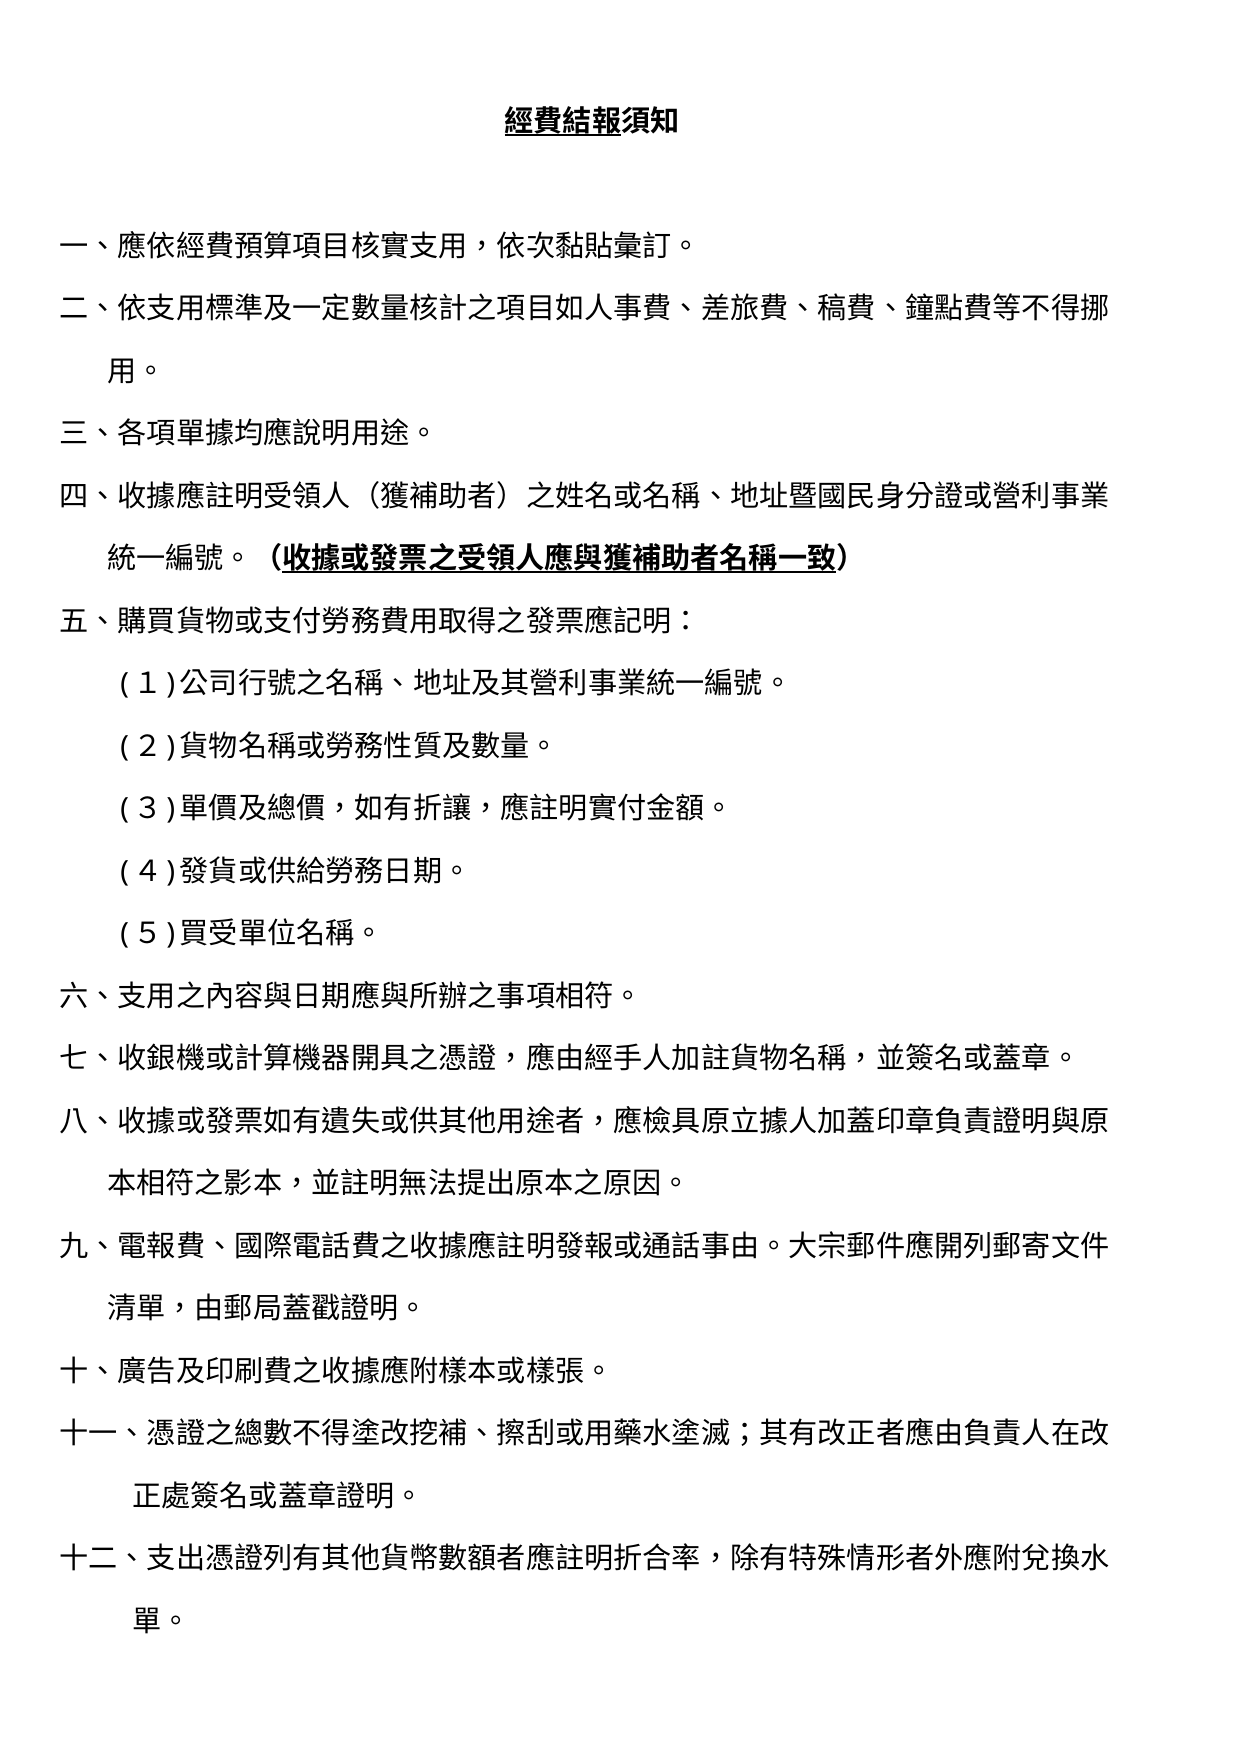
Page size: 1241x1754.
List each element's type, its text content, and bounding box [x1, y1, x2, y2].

text (１)公司行號之名稱、地址及其營利事業統一編號。 [115, 639, 1049, 702]
text 八、收據或發票如有遺失或供其他用途者，應檢具原立據人加蓋印章負責證明與原本相符之影本，並註明無法提出原本之原因。 [59, 1077, 1116, 1202]
text (２)貨物名稱或勞務性質及數量。 [115, 702, 1049, 764]
text 十二、支出憑證列有其他貨幣數額者應註明折合率，除有特殊情形者外應附兌換水單。 [59, 1514, 1129, 1639]
text 三、各項單據均應說明用途。 [59, 389, 1049, 452]
text (３)單價及總價，如有折讓，應註明實付金額。 [115, 764, 1049, 827]
text 十一、憑證之總數不得塗改挖補、擦刮或用藥水塗滅；其有改正者應由負責人在改正處簽名或蓋章證明。 [59, 1389, 1129, 1514]
text 四、收據應註明受領人（獲補助者）之姓名或名稱、地址暨國民身分證或營利事業統一編號。（收據或發票之受領人應與獲補助者名稱一致） [59, 452, 1116, 577]
text (５)買受單位名稱。 [115, 889, 1049, 952]
text 五、購買貨物或支付勞務費用取得之發票應記明： [59, 577, 1049, 639]
text 二、依支用標準及一定數量核計之項目如人事費、差旅費、稿費、鐘點費等不得挪用。 [59, 264, 1116, 389]
text 十、廣告及印刷費之收據應附樣本或樣張。 [59, 1327, 1049, 1389]
text 七、收銀機或計算機器開具之憑證，應由經手人加註貨物名稱，並簽名或蓋章。 [59, 1014, 1107, 1077]
text (４)發貨或供給勞務日期。 [115, 827, 1049, 889]
text 六、支用之內容與日期應與所辦之事項相符。 [59, 952, 1049, 1014]
text 經費結報須知 [47, 77, 1124, 139]
text 九、電報費、國際電話費之收據應註明發報或通話事由。大宗郵件應開列郵寄文件清單，由郵局蓋戳證明。 [59, 1202, 1129, 1327]
text 一、應依經費預算項目核實支用，依次黏貼彙訂。 [59, 202, 1141, 264]
